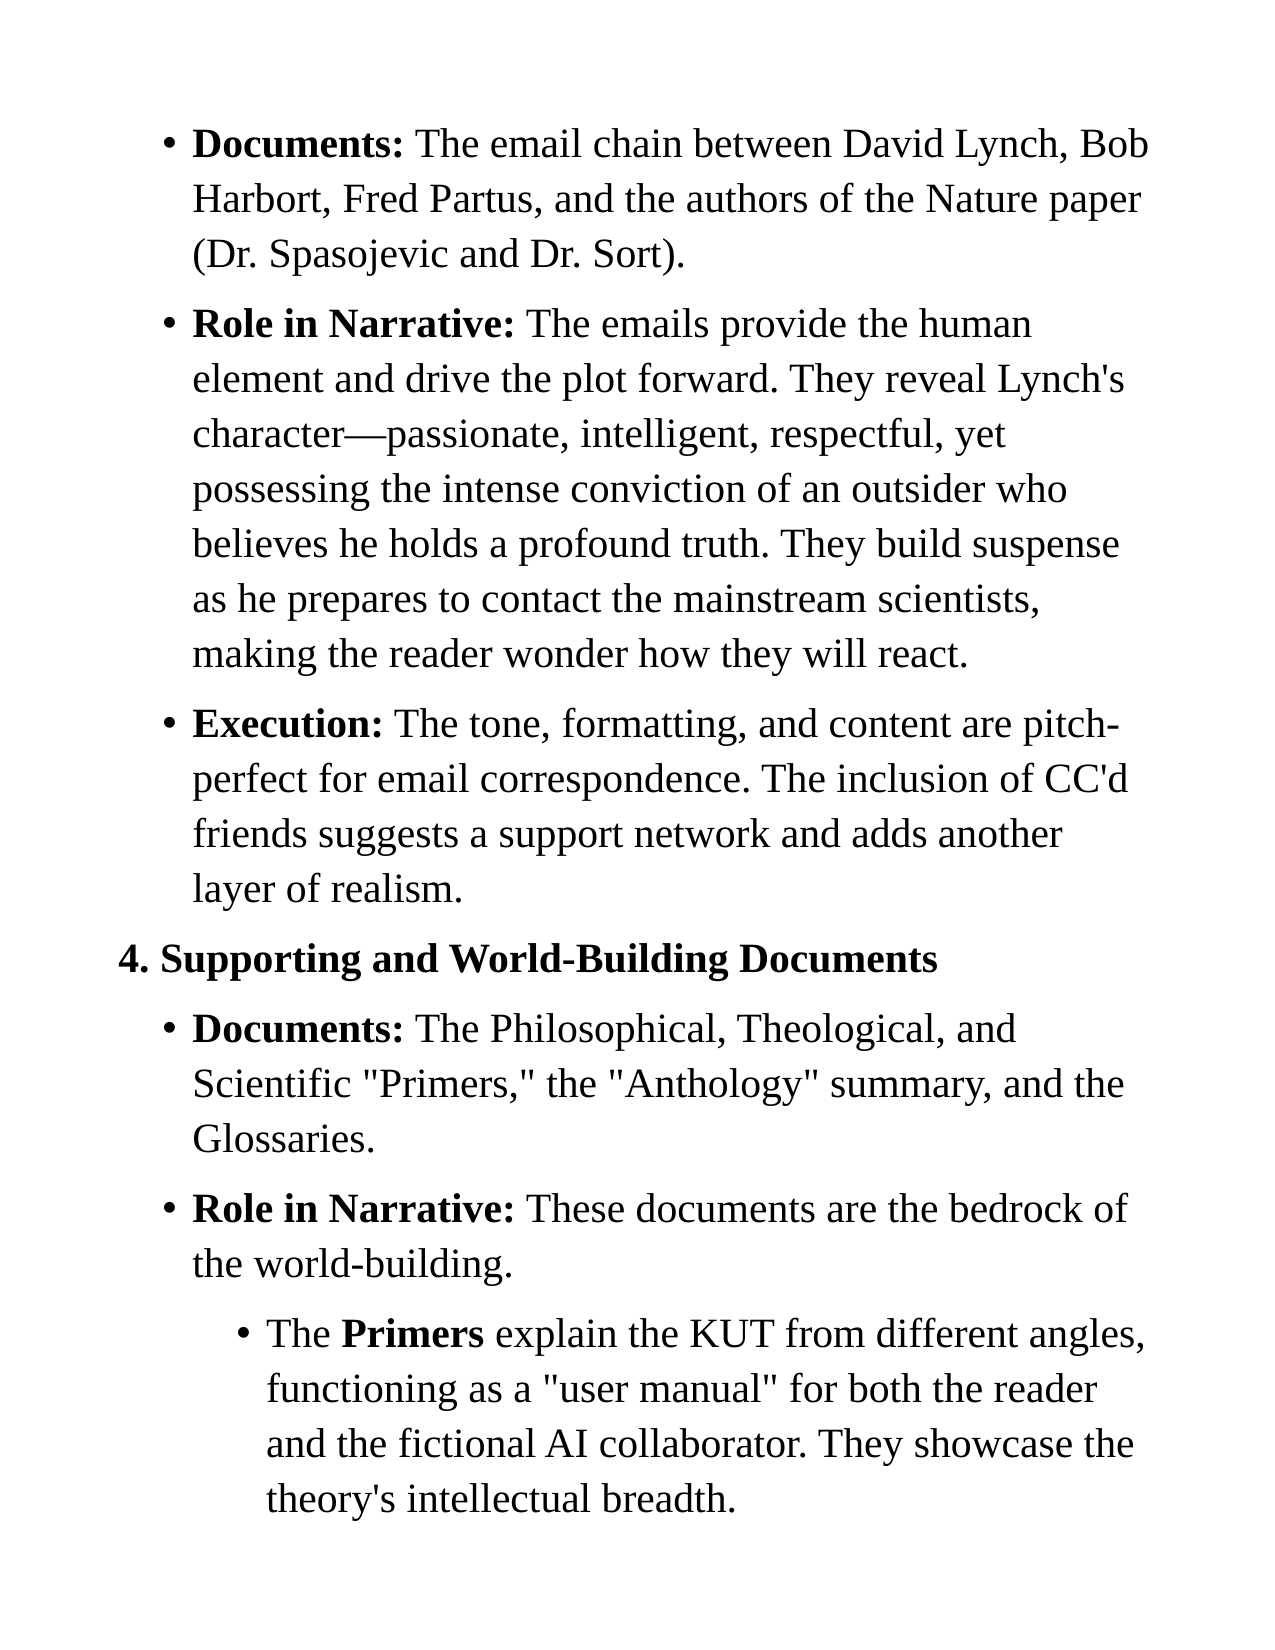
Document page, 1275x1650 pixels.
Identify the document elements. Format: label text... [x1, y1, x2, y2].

list Documents: The email chain between David Lynch, Bob Harbort, Fred Partus, and the authors of the Nature paper (Dr. Spasojevic and Dr. Sort). [162, 118, 1157, 276]
list Execution: The tone, formatting, and content are pitch-perfect for email correspondence. The inclusion of CC'd friends suggests a support network and adds another layer of realism. [162, 698, 1157, 912]
list Role in Narrative: The emails provide the human element and drive the plot forward. They reveal Lynch's character—passionate, intelligent, respectful, yet possessing the intense conviction of an outsider who believes he holds a profound truth. They build suspense as he prepares to contact the mainstream scientists, making the reader wonder how they will react. [162, 298, 1157, 677]
text 4. Supporting and World-Building Documents [118, 934, 1157, 982]
list The Primers explain the KUT from different angles, functioning as a "user manual" for both the reader and the fictional AI collaborator. They showcase the theory's intellectual breadth. [236, 1308, 1157, 1522]
list Role in Narrative: These documents are the bedrock of the world-building. [162, 1183, 1157, 1286]
list Documents: The Philosophical, Theological, and Scientific "Primers," the "Anthology" summary, and the Glossaries. [162, 1003, 1157, 1162]
